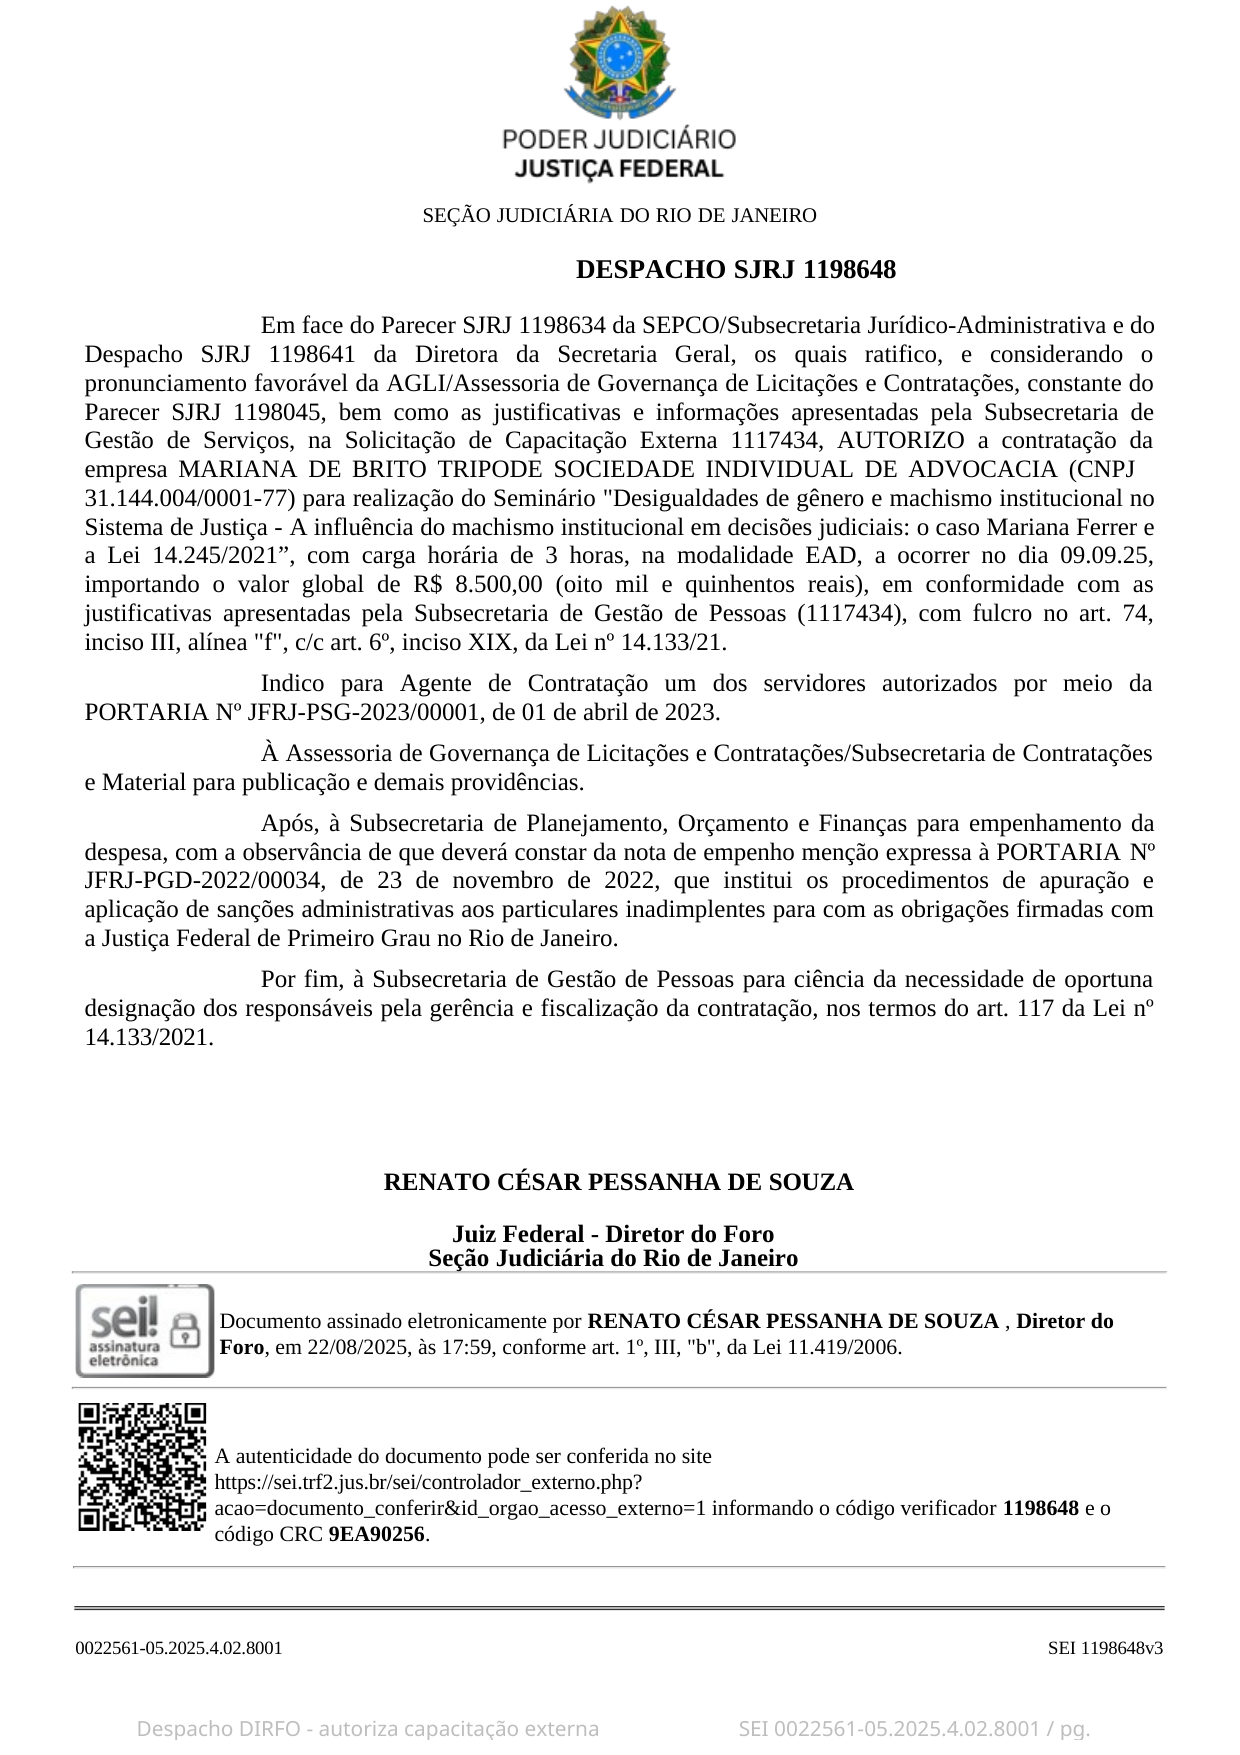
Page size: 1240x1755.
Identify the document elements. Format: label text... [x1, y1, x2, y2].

text Documento assinado eletronicamente por RENATO CÉSAR PESSANHA DE SOUZA , Diretor do Foro, em 22/08/2025, às 17:59, conforme art. 1º, III, "b", da Lei 11.419/2006. [219, 1308, 1122, 1359]
subtitle RENATO CÉSAR PESSANHA DE SOUZA [291, 1167, 947, 1196]
text Por fim, à Subsecretaria de Gestão de Pessoas para ciência da necessidade de oportuna designação dos responsáveis pela gerência e fiscalização da contratação, nos termos do art. 117 da Lei nº 14.133/2021. [84, 964, 1155, 1051]
text Indico para Agente de Contratação um dos servidores autorizados por meio da PORTARIA Nº JFRJ-PSG-2023/00001, de 01 de abril de 2023. [84, 668, 1153, 726]
text SEÇÃO JUDICIÁRIA DO RIO DE JANEIRO [293, 203, 947, 227]
text Juiz Federal - Diretor do Foro Seção Judiciária do Rio de Janeiro [428, 1223, 834, 1271]
text A autenticidade do documento pode ser conferida no site https://sei.trf2.jus.br/sei/controlador_externo.php? acao=documento_conferir&id_orgao_acesso_externo=1 informando o código verificador 1198648 e o código CRC 9EA90256. [214, 1443, 1122, 1546]
text 0022561-05.2025.4.02.8001 SEI 1198648v3 [59, 1637, 1180, 1658]
text Após, à Subsecretaria de Planejamento, Orçamento e Finanças para empenhamento da despesa, com a observância de que deverá constar da nota de empenho menção expressa à PORTARIA Nº JFRJ-PGD-2022/00034, de 23 de novembro de 2022, que institui os procedimentos de apuração e aplicação de sanções administrativas aos particulares inadimplentes para com as obrigações firmadas com a Justiça Federal de Primeiro Grau no Rio de Janeiro. [84, 808, 1155, 952]
text À Assessoria de Governança de Licitações e Contratações/Subsecretaria de Contratações e Material para publicação e demais providências. [84, 738, 1154, 796]
text Em face do Parecer SJRJ 1198634 da SEPCO/Subsecretaria Jurídico-Administrativa e do Despacho SJRJ 1198641 da Diretora da Secretaria Geral, os quais ratifico, e considerando o pronunciamento favorável da AGLI/Assessoria de Governança de Licitações e Contratações, constante do Parecer SJRJ 1198045, bem como as justificativas e informações apresentadas pela Subsecretaria de Gestão de Serviços, na Solicitação de Capacitação Externa 1117434, AUTORIZO a contratação da empresa MARIANA DE BRITO TRIPODE SOCIEDADE INDIVIDUAL DE ADVOCACIA (CNPJ [84, 311, 1155, 483]
subtitle DESPACHO SJRJ 1198648 [292, 253, 1181, 285]
text 31.144.004/0001-77) para realização do Seminário "Desigualdades de gênero e machismo institucional no Sistema de Justiça - A influência do machismo institucional em decisões judiciais: o caso Mariana Ferrer e a Lei 14.245/2021”, com carga horária de 3 horas, na modalidade EAD, a ocorrer no dia 09.09.25, importando o valor global de R$ 8.500,00 (oito mil e quinhentos reais), em conformidade com as justificativas apresentadas pela Subsecretaria de Gestão de Pessoas (1117434), com fulcro no art. 74, inciso III, alínea "f", c/c art. 6º, inciso XIX, da Lei nº 14.133/21. [84, 483, 1155, 656]
